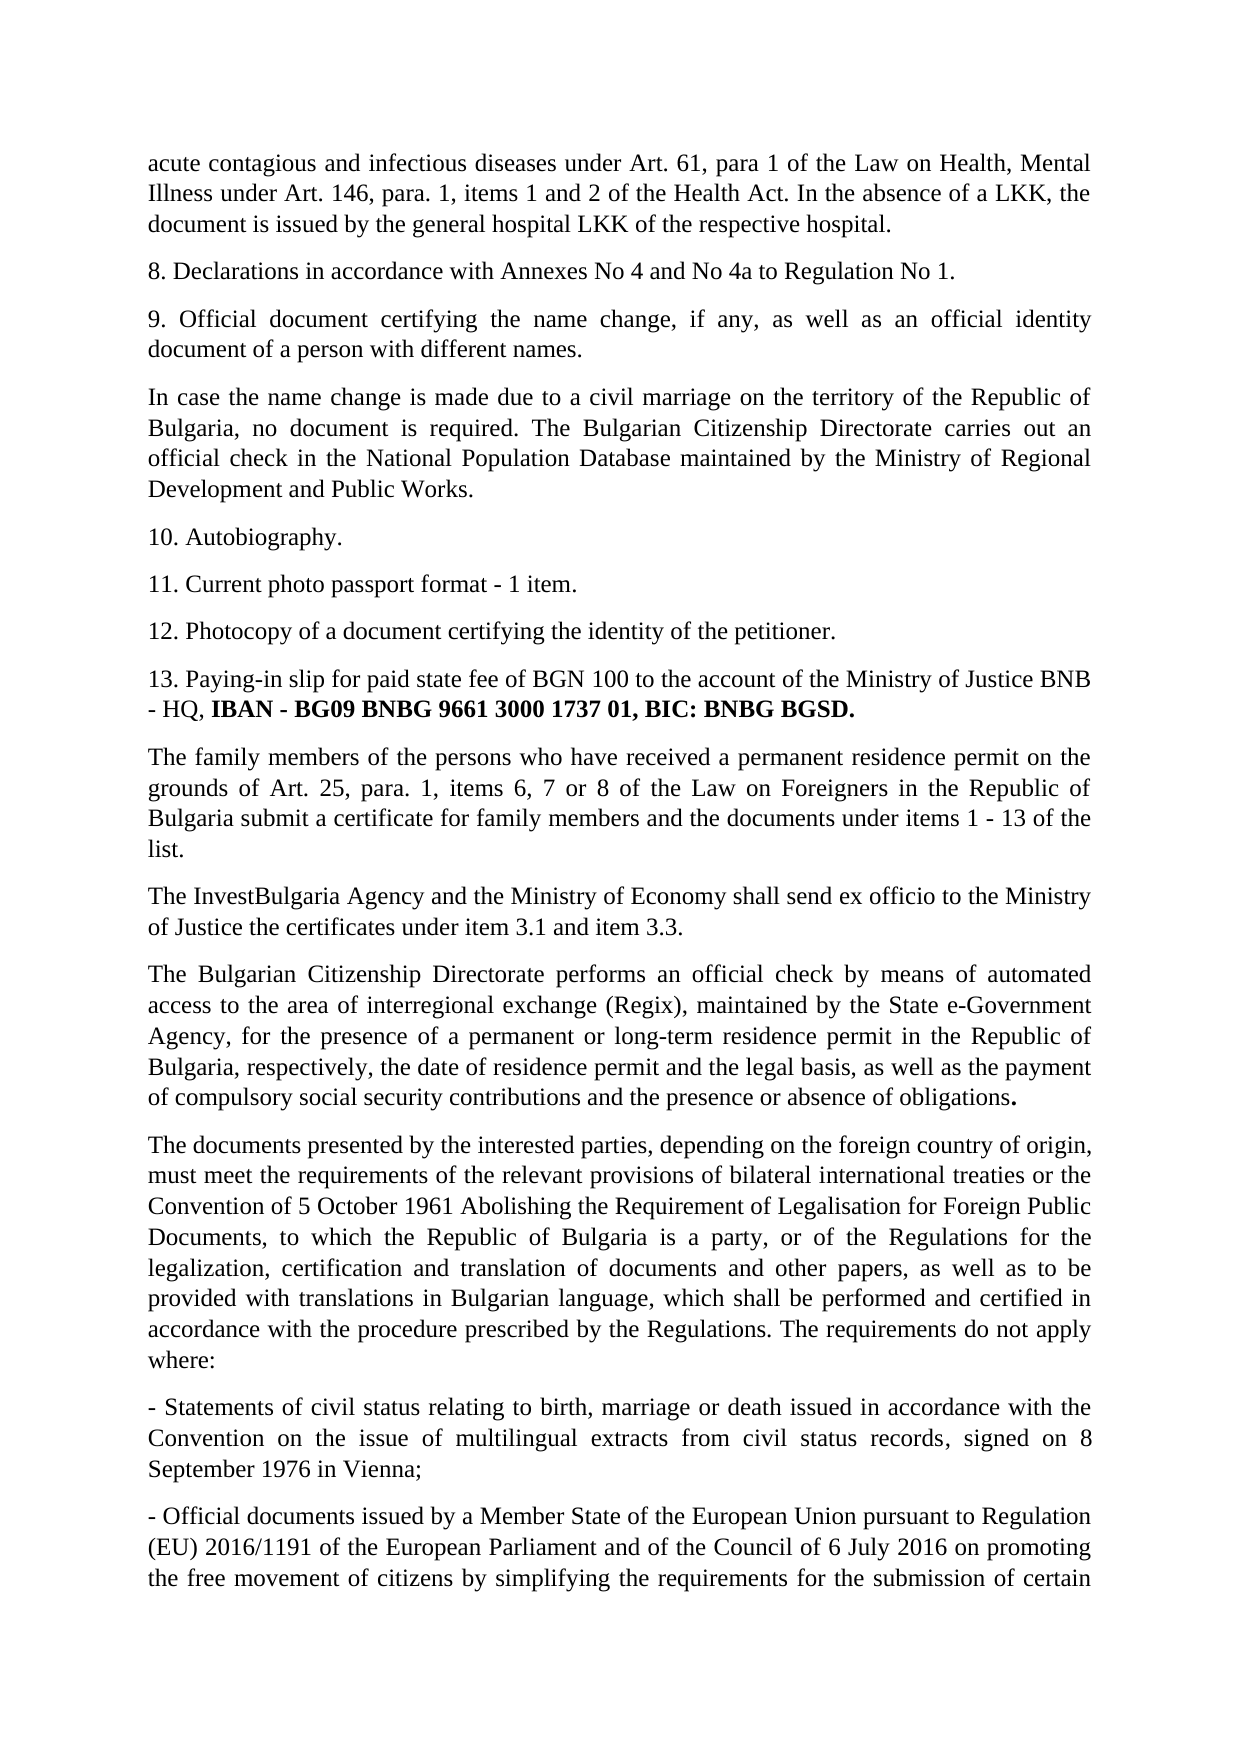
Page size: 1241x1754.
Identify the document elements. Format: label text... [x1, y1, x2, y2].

text The Bulgarian Citizenship Directorate performs an official check by means of automated access to the area of interregional exchange (Regix), maintained by the State e-Government Agency, for the presence of a permanent or long-term residence permit in the Republic of Bulgaria, respectively, the date of residence permit and the legal basis, as well as the payment of compulsory social security contributions and the presence or absence of obligations. [148, 959, 1093, 1111]
text 10. Autobiography. [148, 522, 1093, 550]
text 9. Official document certifying the name change, if any, as well as an official identity document of a person with different names. [148, 304, 1093, 363]
text 13. Paying-in slip for paid state fee of BGN 100 to the account of the Ministry of Justice BNB - HQ, IBAN - BG09 BNBG 9661 3000 1737 01, BIC: BNBG BGSD. [148, 664, 1093, 723]
text The family members of the persons who have received a permanent residence permit on the grounds of Art. 25, para. 1, items 6, 7 or 8 of the Law on Foreigners in the Republic of Bulgaria submit a certificate for family members and the documents under items 1 - 13 of the list. [148, 742, 1093, 863]
text In case the name change is made due to a civil marriage on the territory of the Republic of Bulgaria, no document is required. The Bulgarian Citizenship Directorate carries out an official check in the National Population Database maintained by the Ministry of Regional Development and Public Works. [148, 382, 1093, 503]
text 12. Photocopy of a document certifying the identity of the petitioner. [148, 616, 1093, 645]
text 8. Declarations in accordance with Annexes No 4 and No 4a to Regulation No 1. [148, 256, 1093, 285]
text - Statements of civil status relating to birth, marriage or death issued in accordance with the Convention on the issue of multilingual extracts from civil status records, signed on 8 September 1976 in Vienna; [148, 1392, 1093, 1483]
text The InvestBulgaria Agency and the Ministry of Economy shall send ex officio to the Ministry of Justice the certificates under item 3.1 and item 3.3. [148, 881, 1093, 941]
text acute contagious and infectious diseases under Art. 61, para 1 of the Law on Health, Mental Illness under Art. 146, para. 1, items 1 and 2 of the Health Act. In the absence of a LKK, the document is issued by the general hospital LKK of the respective hospital. [148, 148, 1093, 238]
text 11. Current photo passport format - 1 item. [148, 569, 1093, 598]
text - Official documents issued by a Member State of the European Union pursuant to Regulation (EU) 2016/1191 of the European Parliament and of the Council of 6 July 2016 on promoting the free movement of citizens by simplifying the requirements for the submission of certain [148, 1501, 1093, 1591]
text The documents presented by the interested parties, depending on the foreign country of origin, must meet the requirements of the relevant provisions of bilateral international treaties or the Convention of 5 October 1961 Abolishing the Requirement of Legalisation for Foreign Public Documents, to which the Republic of Bulgaria is a party, or of the Regulations for the legalization, certification and translation of documents and other papers, as well as to be provided with translations in Bulgarian language, which shall be performed and certified in accordance with the procedure prescribed by the Regulations. The requirements do not apply where: [148, 1130, 1093, 1374]
